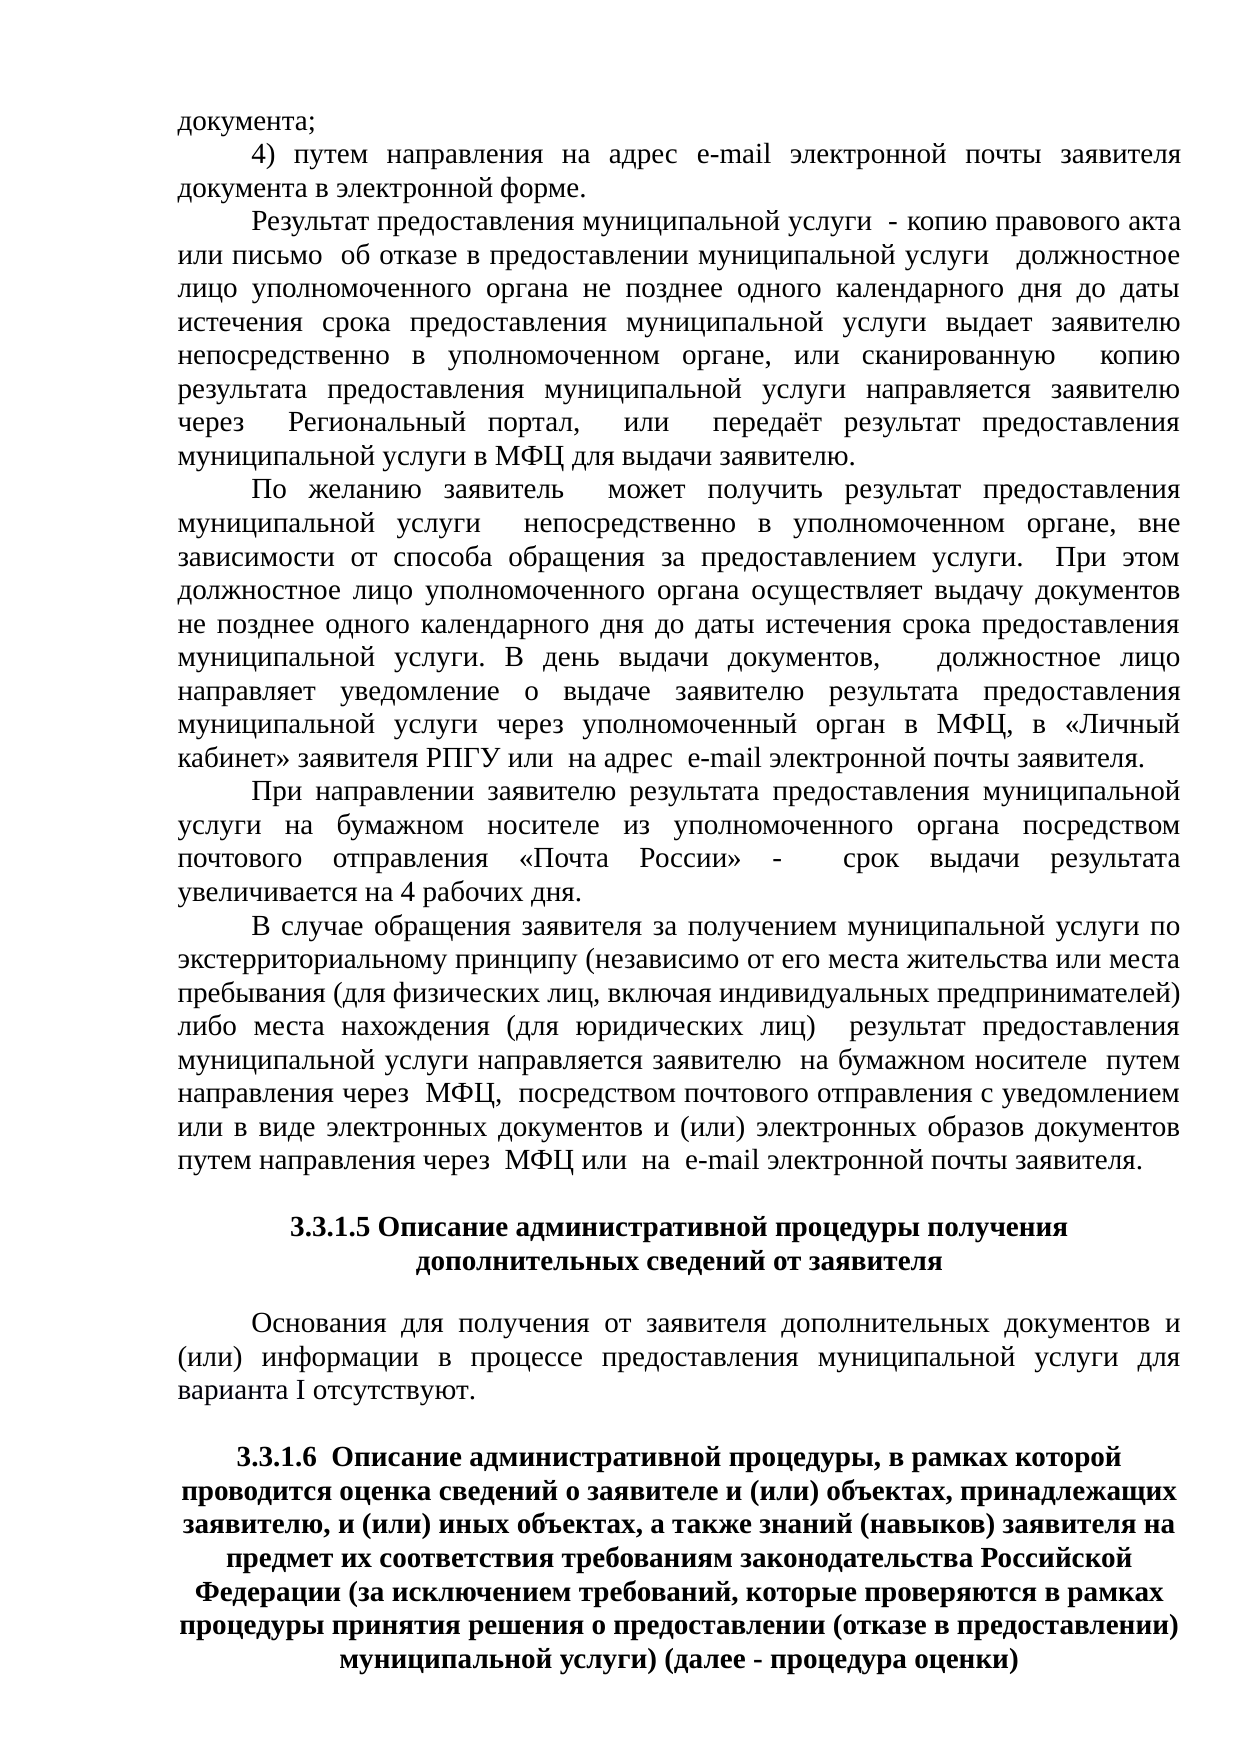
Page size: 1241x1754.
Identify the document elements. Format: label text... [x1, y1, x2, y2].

text 3.3.1.6 Описание административной процедуры, в рамках которой проводится оценка сведений о заявителе и (или) объектах, принадлежащих заявителю, и (или) иных объектах, а также знаний (навыков) заявителя на предмет их соответствия требованиям законодательства Российской Федерации (за исключением требований, которые проверяются в рамках процедуры принятия решения о предоставлении (отказе в предоставлении) муниципальной услуги) (далее - процедура оценки) [177, 1439, 1181, 1674]
text В случае обращения заявителя за получением муниципальной услуги по экстерриториальному принципу (независимо от его места жительства или места пребывания (для физических лиц, включая индивидуальных предпринимателей) либо места нахождения (для юридических лиц) результат предоставления муниципальной услуги направляется заявителю на бумажном носителе путем направления через МФЦ, посредством почтового отправления с уведомлением или в виде электронных документов и (или) электронных образов документов путем направления через МФЦ или на e-mail электронной почты заявителя. [177, 908, 1181, 1176]
text По желанию заявитель может получить результат предоставления муниципальной услуги непосредственно в уполномоченном органе, вне зависимости от способа обращения за предоставлением услуги. При этом должностное лицо уполномоченного органа осуществляет выдачу документов не позднее одного календарного дня до даты истечения срока предоставления муниципальной услуги. В день выдачи документов, должностное лицо направляет уведомление о выдаче заявителю результата предоставления муниципальной услуги через уполномоченный орган в МФЦ, в «Личный кабинет» заявителя РПГУ или на адрес e-mail электронной почты заявителя. [177, 472, 1181, 773]
text При направлении заявителю результата предоставления муниципальной услуги на бумажном носителе из уполномоченного органа посредством почтового отправления «Почта России» - срок выдачи результата увеличивается на 4 рабочих дня. [177, 773, 1181, 908]
text 3.3.1.5 Описание административной процедуры получения дополнительных сведений от заявителя [177, 1209, 1181, 1277]
text документа; [177, 103, 1181, 136]
text Результат предоставления муниципальной услуги - копию правового акта или письмо об отказе в предоставлении муниципальной услуги должностное лицо уполномоченного органа не позднее одного календарного дня до даты истечения срока предоставления муниципальной услуги выдает заявителю непосредственно в уполномоченном органе, или сканированную копию результата предоставления муниципальной услуги направляется заявителю через Региональный портал, или передаёт результат предоставления муниципальной услуги в МФЦ для выдачи заявителю. [177, 203, 1181, 472]
title Основания для получения от заявителя дополнительных документов и (или) информации в процессе предоставления муниципальной услуги для варианта I отсутствуют. [177, 1305, 1181, 1406]
text 4) путем направления на адрес e-mail электронной почты заявителя документа в электронной форме. [177, 136, 1181, 203]
